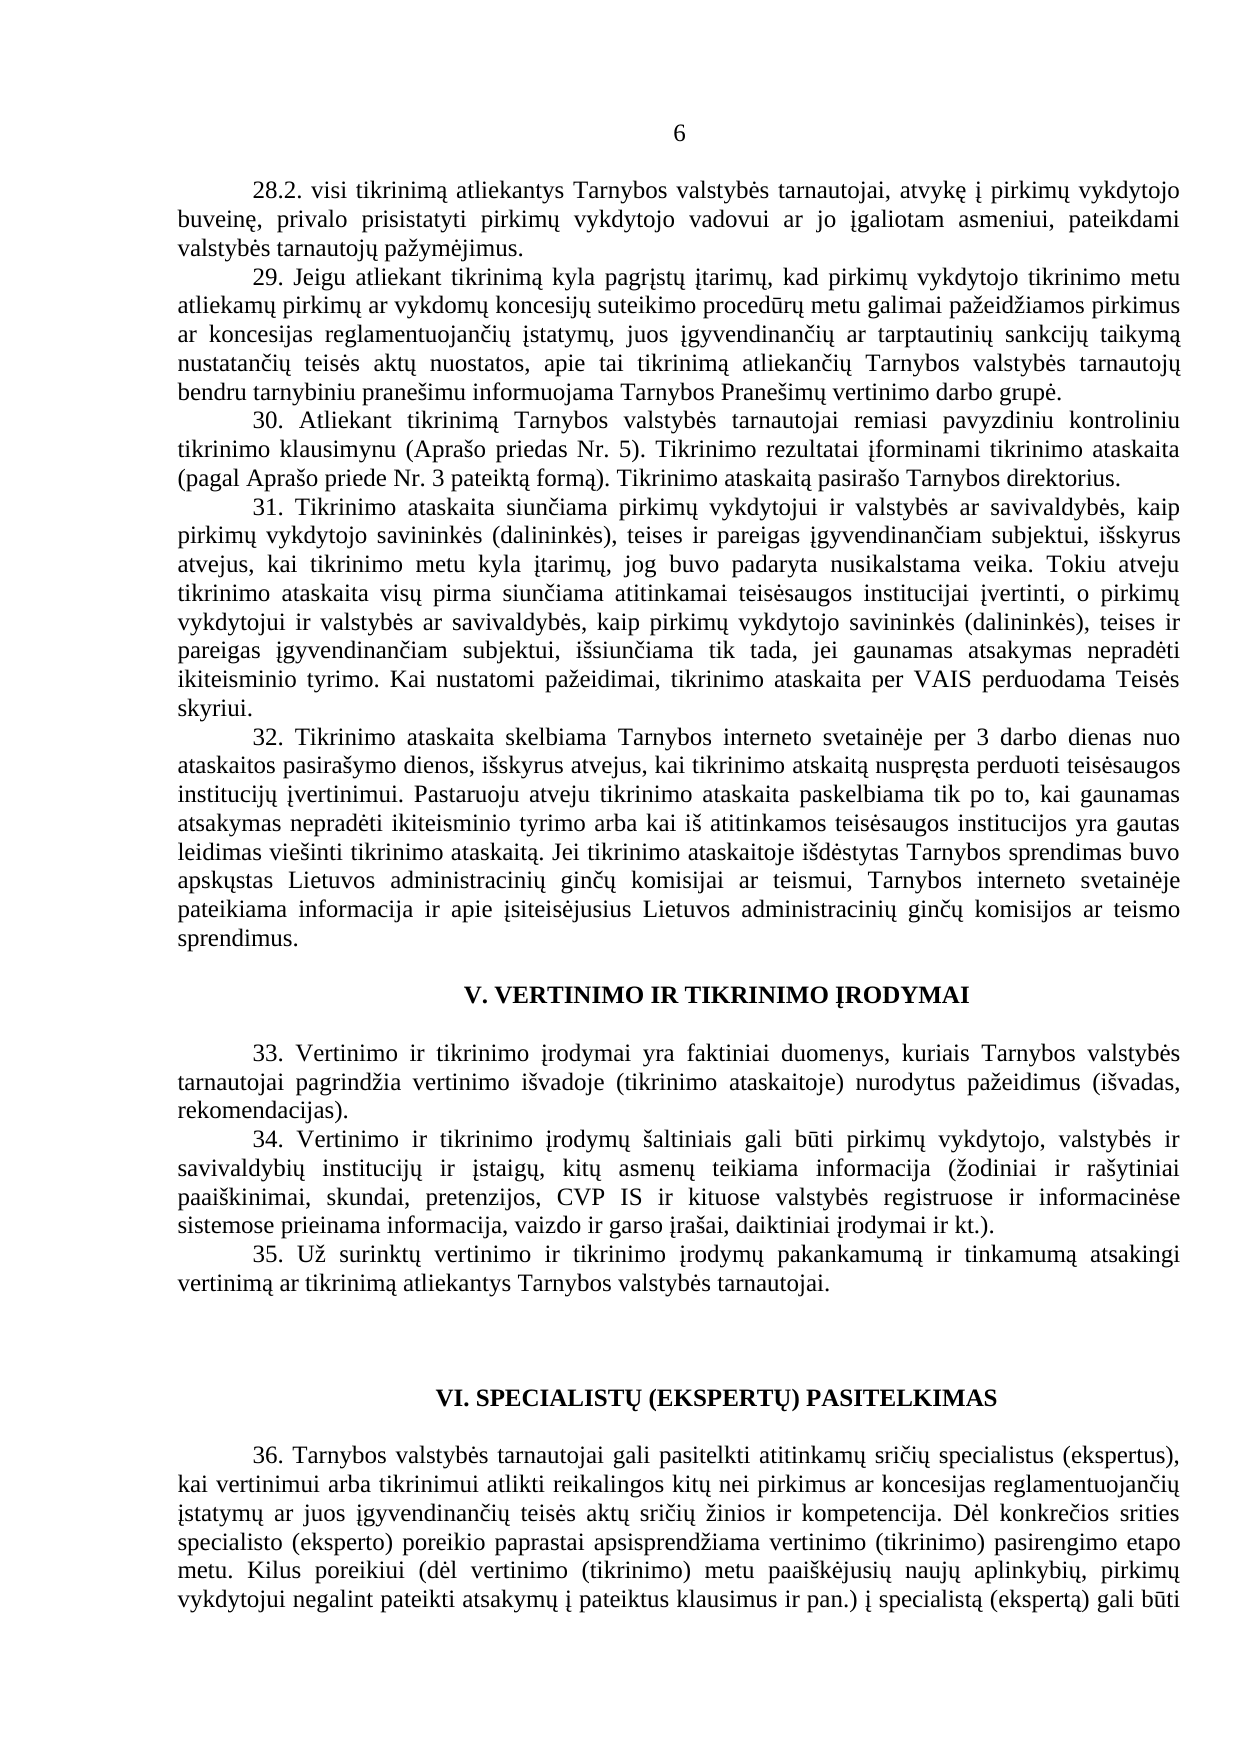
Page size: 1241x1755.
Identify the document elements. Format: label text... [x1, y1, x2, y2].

text 35. Už surinktų vertinimo ir tikrinimo įrodymų pakankamumą ir tinkamumą atsakingi vertinimą ar tikrinimą atliekantys Tarnybos valstybės tarnautojai. [177, 1239, 1181, 1297]
text 29. Jeigu atliekant tikrinimą kyla pagrįstų įtarimų, kad pirkimų vykdytojo tikrinimo metu atliekamų pirkimų ar vykdomų koncesijų suteikimo procedūrų metu galimai pažeidžiamos pirkimus ar koncesijas reglamentuojančių įstatymų, juos įgyvendinančių ar tarptautinių sankcijų taikymą nustatančių teisės aktų nuostatos, apie tai tikrinimą atliekančių Tarnybos valstybės tarnautojų bendru tarnybiniu pranešimu informuojama Tarnybos Pranešimų vertinimo darbo grupė. [177, 262, 1181, 406]
text 32. Tikrinimo ataskaita skelbiama Tarnybos interneto svetainėje per 3 darbo dienas nuo ataskaitos pasirašymo dienos, išskyrus atvejus, kai tikrinimo atskaitą nuspręsta perduoti teisėsaugos institucijų įvertinimui. Pastaruoju atveju tikrinimo ataskaita paskelbiama tik po to, kai gaunamas atsakymas nepradėti ikiteisminio tyrimo arba kai iš atitinkamos teisėsaugos institucijos yra gautas leidimas viešinti tikrinimo ataskaitą. Jei tikrinimo ataskaitoje išdėstytas Tarnybos sprendimas buvo apskųstas Lietuvos administracinių ginčų komisijai ar teismui, Tarnybos interneto svetainėje pateikiama informacija ir apie įsiteisėjusius Lietuvos administracinių ginčų komisijos ar teismo sprendimus. [177, 722, 1181, 952]
text 33. Vertinimo ir tikrinimo įrodymai yra faktiniai duomenys, kuriais Tarnybos valstybės tarnautojai pagrindžia vertinimo išvadoje (tikrinimo ataskaitoje) nurodytus pažeidimus (išvadas, rekomendacijas). [177, 1038, 1181, 1124]
text 36. Tarnybos valstybės tarnautojai gali pasitelkti atitinkamų sričių specialistus (ekspertus), kai vertinimui arba tikrinimui atlikti reikalingos kitų nei pirkimus ar koncesijas reglamentuojančių įstatymų ar juos įgyvendinančių teisės aktų sričių žinios ir kompetencija. Dėl konkrečios srities specialisto (eksperto) poreikio paprastai apsisprendžiama vertinimo (tikrinimo) pasirengimo etapo metu. Kilus poreikiui (dėl vertinimo (tikrinimo) metu paaiškėjusių naujų aplinkybių, pirkimų vykdytojui negalint pateikti atsakymų į pateiktus klausimus ir pan.) į specialistą (ekspertą) gali būti [177, 1441, 1181, 1613]
text V. VERTINIMO IR TIKRINIMO ĮRODYMAI [177, 981, 1181, 1009]
text 30. Atliekant tikrinimą Tarnybos valstybės tarnautojai remiasi pavyzdiniu kontroliniu tikrinimo klausimynu (Aprašo priedas Nr. 5). Tikrinimo rezultatai įforminami tikrinimo ataskaita (pagal Aprašo priede Nr. 3 pateiktą formą). Tikrinimo ataskaitą pasirašo Tarnybos direktorius. [177, 406, 1181, 492]
text 28.2. visi tikrinimą atliekantys Tarnybos valstybės tarnautojai, atvykę į pirkimų vykdytojo buveinę, privalo prisistatyti pirkimų vykdytojo vadovui ar jo įgaliotam asmeniui, pateikdami valstybės tarnautojų pažymėjimus. [177, 176, 1181, 262]
text 34. Vertinimo ir tikrinimo įrodymų šaltiniais gali būti pirkimų vykdytojo, valstybės ir savivaldybių institucijų ir įstaigų, kitų asmenų teikiama informacija (žodiniai ir rašytiniai paaiškinimai, skundai, pretenzijos, CVP IS ir kituose valstybės registruose ir informacinėse sistemose prieinama informacija, vaizdo ir garso įrašai, daiktiniai įrodymai ir kt.). [177, 1124, 1181, 1239]
text VI. SPECIALISTŲ (EKSPERTŲ) PASITELKIMAS [177, 1383, 1181, 1412]
text 31. Tikrinimo ataskaita siunčiama pirkimų vykdytojui ir valstybės ar savivaldybės, kaip pirkimų vykdytojo savininkės (dalininkės), teises ir pareigas įgyvendinančiam subjektui, išskyrus atvejus, kai tikrinimo metu kyla įtarimų, jog buvo padaryta nusikalstama veika. Tokiu atveju tikrinimo ataskaita visų pirma siunčiama atitinkamai teisėsaugos institucijai įvertinti, o pirkimų vykdytojui ir valstybės ar savivaldybės, kaip pirkimų vykdytojo savininkės (dalininkės), teises ir pareigas įgyvendinančiam subjektui, išsiunčiama tik tada, jei gaunamas atsakymas nepradėti ikiteisminio tyrimo. Kai nustatomi pažeidimai, tikrinimo ataskaita per VAIS perduodama Teisės skyriui. [177, 492, 1181, 722]
